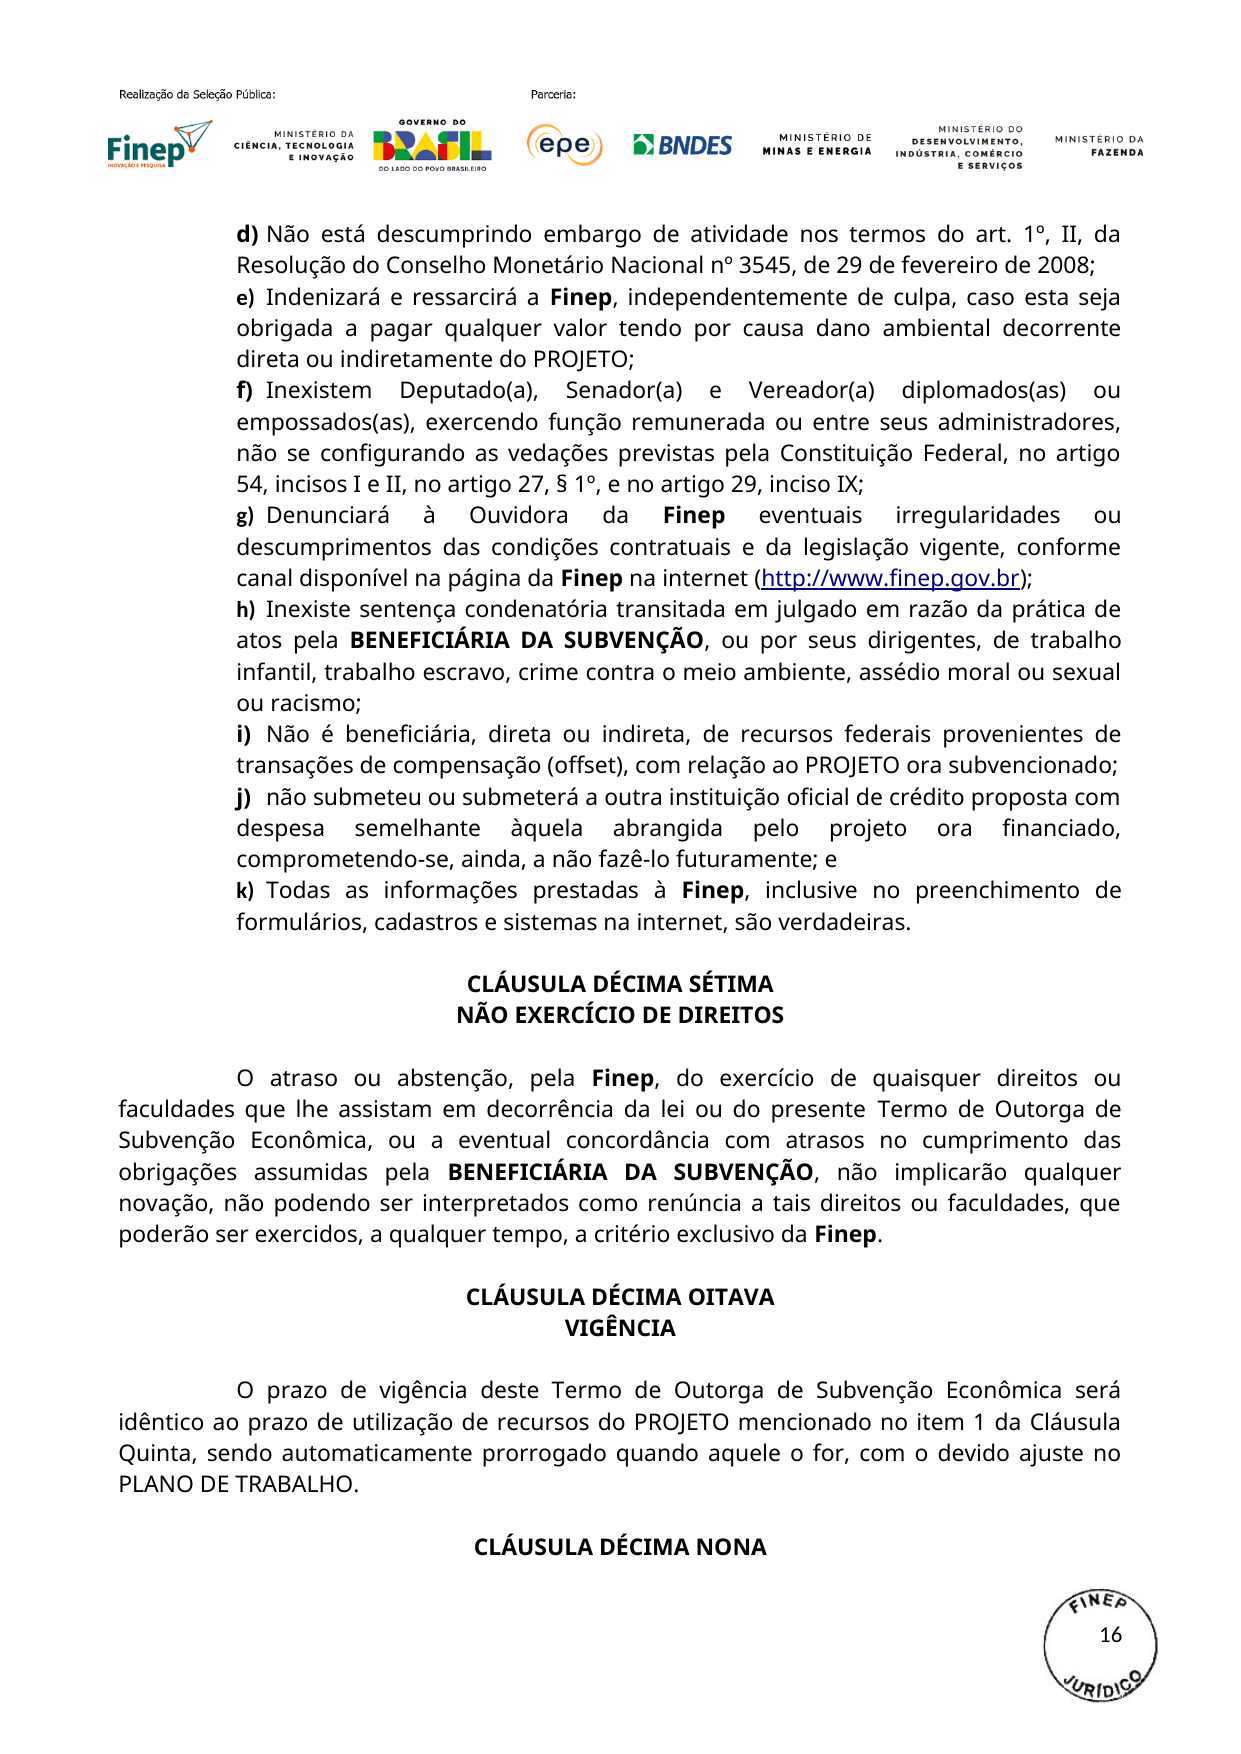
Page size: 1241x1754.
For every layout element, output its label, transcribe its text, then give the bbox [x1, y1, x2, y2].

list não submeteu ou submeterá a outra instituição oficial de crédito proposta com despesa semelhante àquela abrangida pelo projeto ora financiado, comprometendo-se, ainda, a não fazê-lo futuramente; e [236, 781, 1122, 874]
list Não é beneficiária, direta ou indireta, de recursos federais provenientes de transações de compensação (offset), com relação ao PROJETO ora subvencionado; [236, 718, 1122, 781]
text O atraso ou abstenção, pela Finep, do exercício de quaisquer direitos ou faculdades que lhe assistam em decorrência da lei ou do presente Termo de Outorga de Subvenção Econômica, ou a eventual concordância com atrasos no cumprimento das obrigações assumidas pela BENEFICIÁRIA DA SUBVENÇÃO, não implicarão qualquer novação, não podendo ser interpretados como renúncia a tais direitos ou faculdades, que poderão ser exercidos, a qualquer tempo, a critério exclusivo da Finep. [118, 1062, 1122, 1249]
subtitle NÃO EXERCÍCIO DE DIREITOS [118, 999, 1122, 1031]
list Denunciará à Ouvidora da Finep eventuais irregularidades ou descumprimentos das condições contratuais e da legislação vigente, conforme canal disponível na página da Finep na internet (http://www.finep.gov.br); [236, 499, 1122, 593]
list Inexiste sentença condenatória transitada em julgado em razão da prática de atos pela BENEFICIÁRIA DA SUBVENÇÃO, ou por seus dirigentes, de trabalho infantil, trabalho escravo, crime contra o meio ambiente, assédio moral ou sexual ou racismo; [236, 593, 1122, 718]
subtitle VIGÊNCIA [118, 1312, 1122, 1343]
list Todas as informações prestadas à Finep, inclusive no preenchimento de formulários, cadastros e sistemas na internet, são verdadeiras. [236, 874, 1122, 937]
text CLÁUSULA DÉCIMA NONA [118, 1531, 1122, 1562]
subtitle CLÁUSULA DÉCIMA SÉTIMA [118, 968, 1122, 999]
subtitle CLÁUSULA DÉCIMA OITAVA [118, 1281, 1122, 1312]
list Não está descumprindo embargo de atividade nos termos do art. 1º, II, da Resolução do Conselho Monetário Nacional nº 3545, de 29 de fevereiro de 2008; [236, 218, 1122, 281]
list Inexistem Deputado(a), Senador(a) e Vereador(a) diplomados(as) ou empossados(as), exercendo função remunerada ou entre seus administradores, não se configurando as vedações previstas pela Constituição Federal, no artigo 54, incisos I e II, no artigo 27, § 1º, e no artigo 29, inciso IX; [236, 374, 1122, 499]
text O prazo de vigência deste Termo de Outorga de Subvenção Econômica será idêntico ao prazo de utilização de recursos do PROJETO mencionado no item 1 da Cláusula Quinta, sendo automaticamente prorrogado quando aquele o for, com o devido ajuste no PLANO DE TRABALHO. [118, 1374, 1122, 1499]
list Indenizará e ressarcirá a Finep, independentemente de culpa, caso esta seja obrigada a pagar qualquer valor tendo por causa dano ambiental decorrente direta ou indiretamente do PROJETO; [236, 281, 1122, 374]
